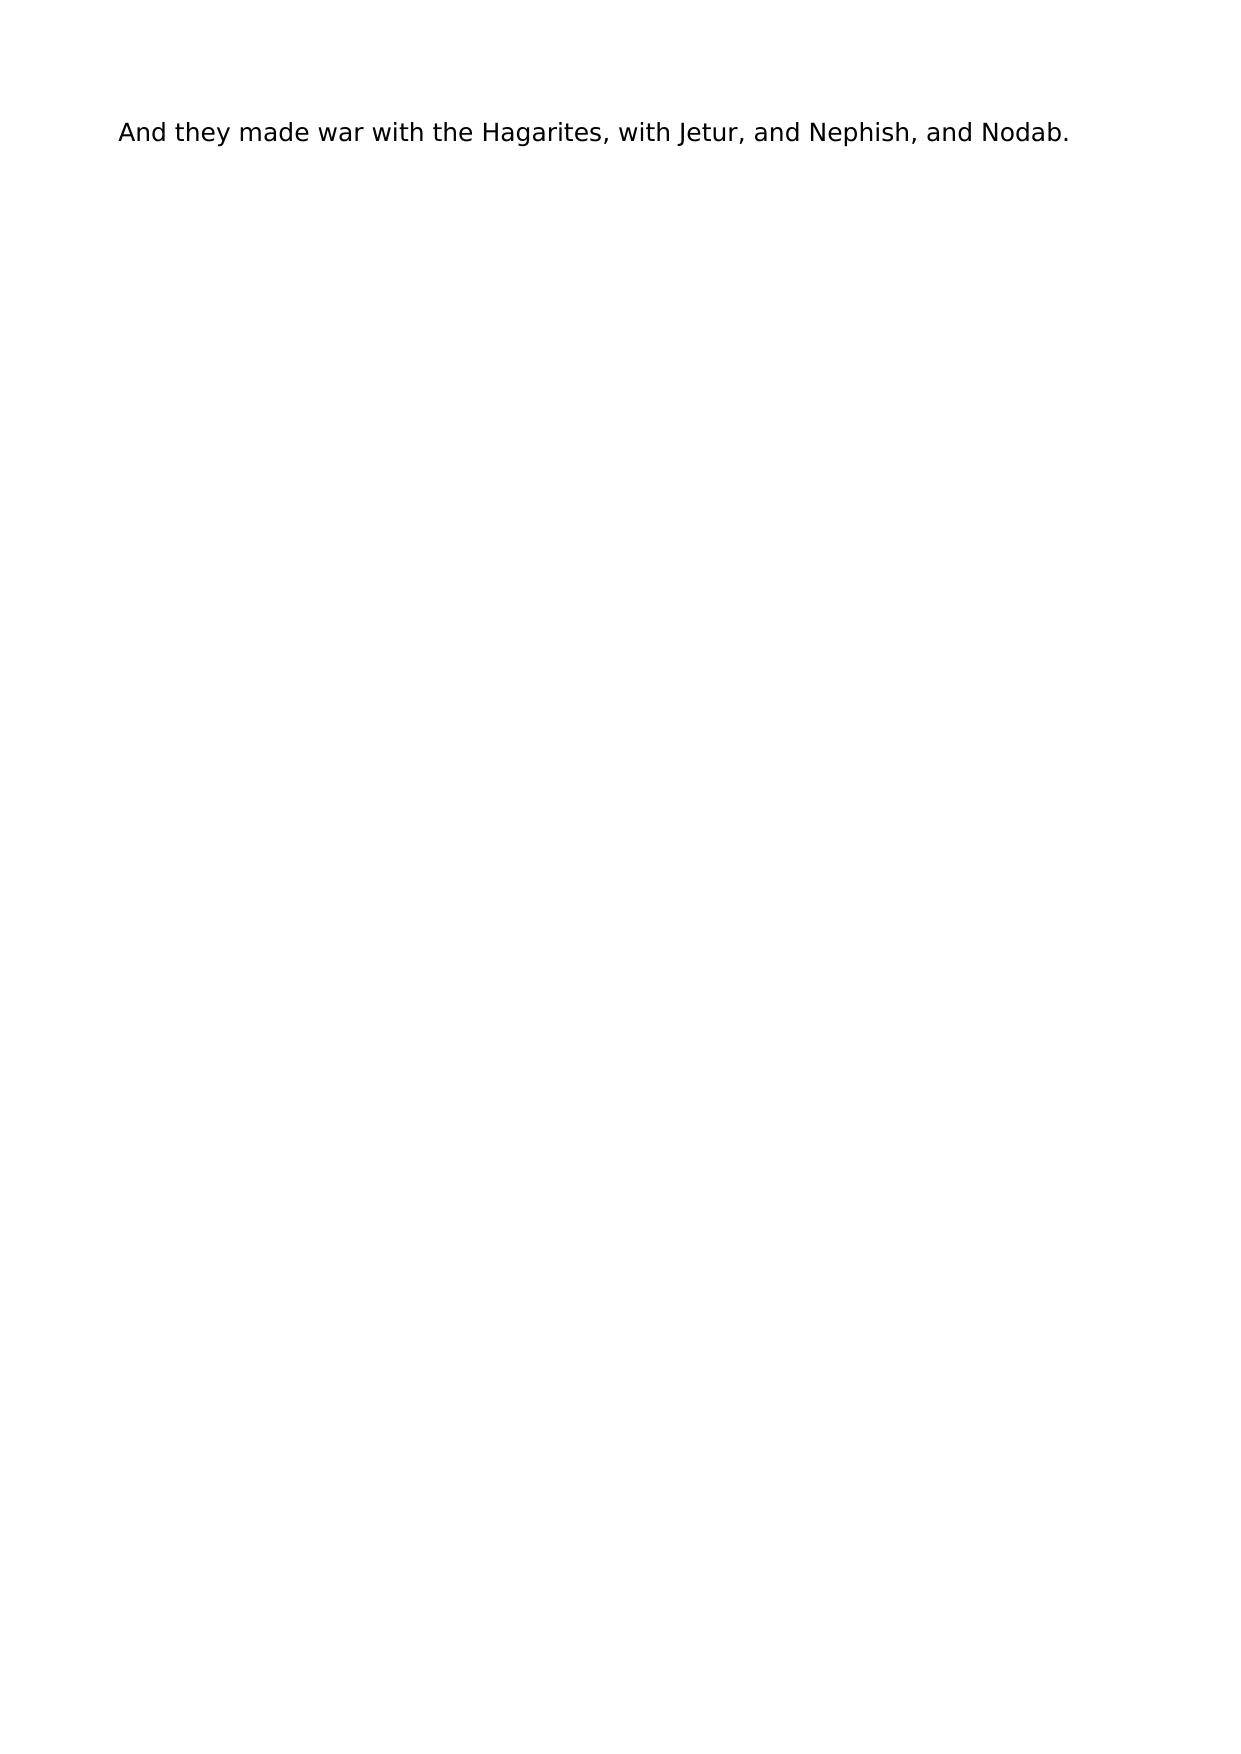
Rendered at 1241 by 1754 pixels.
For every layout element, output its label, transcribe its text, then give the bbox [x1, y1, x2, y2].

text And they made war with the Hagarites, with Jetur, and Nephish, and Nodab. [118, 118, 1122, 147]
